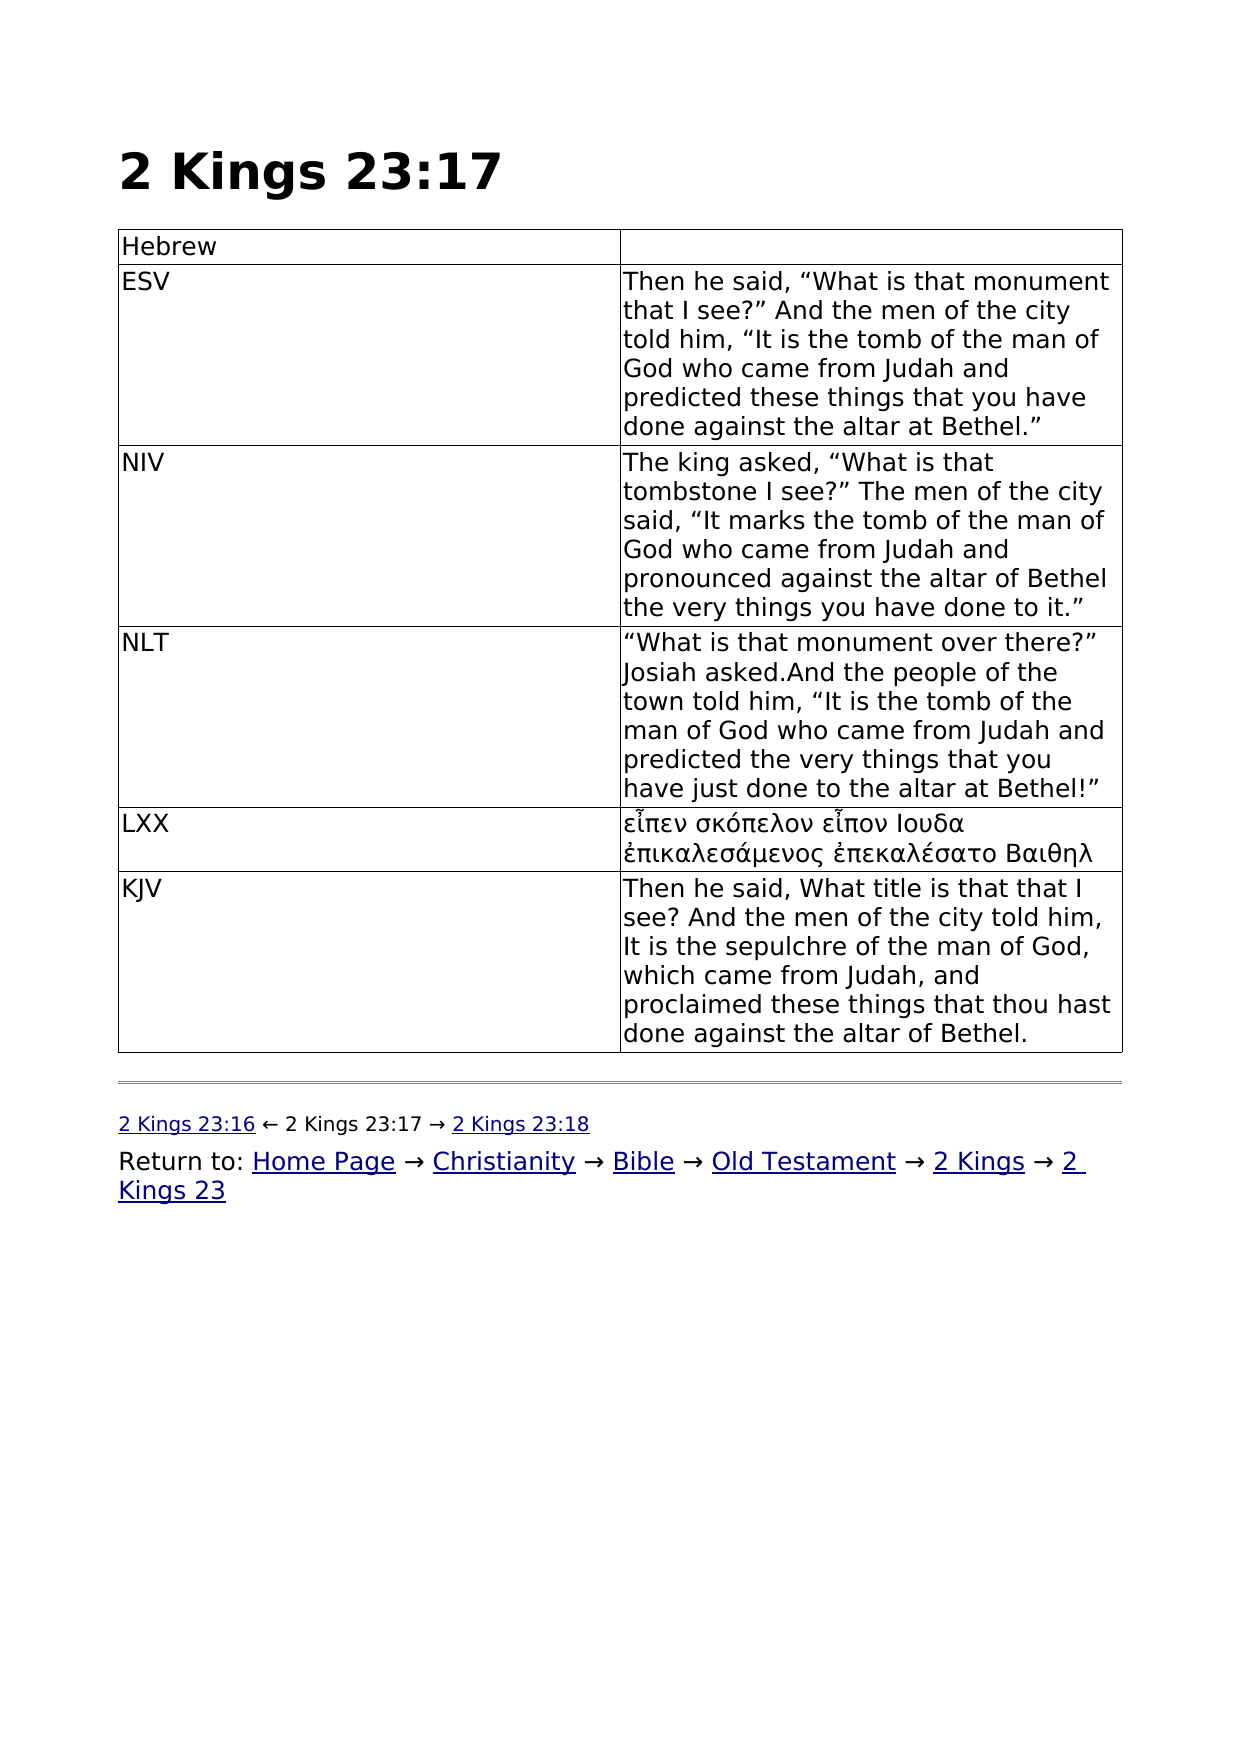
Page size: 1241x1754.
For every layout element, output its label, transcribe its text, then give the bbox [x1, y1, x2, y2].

text 2 Kings 23:16 ← 2 Kings 23:17 → 2 Kings 23:18 [118, 1113, 1122, 1147]
table_cell “What is that monument over there?” Josiah asked.And the people of the town told him, “It is the tomb of the man of God who came from Judah and predicted the very things that you have just done to the altar at Bethel!” [621, 627, 1122, 807]
table_header Hebrew [119, 230, 620, 264]
table_header [621, 230, 1122, 264]
table_cell KJV [119, 872, 620, 1052]
table_cell Then he said, What title is that that I see? And the men of the city told him, It is the sepulchre of the man of God, which came from Judah, and proclaimed these things that thou hast done against the altar of Bethel. [621, 872, 1122, 1052]
table_cell εἶπεν σκόπελον εἶπον Ιουδα ἐπικαλεσάμενος ἐπεκαλέσατο Βαιθηλ [621, 808, 1122, 871]
table_cell NLT [119, 627, 620, 807]
table_cell Then he said, “What is that monument that I see?” And the men of the city told him, “It is the tomb of the man of God who came from Judah and predicted these things that you have done against the altar at Bethel.” [621, 265, 1122, 445]
table_cell LXX [119, 808, 620, 871]
text Return to: Home Page → Christianity → Bible → Old Testament → 2 Kings → 2 Kings 23 [118, 1147, 1122, 1205]
subtitle 2 Kings 23:17 [118, 143, 1122, 201]
table_cell NIV [119, 446, 620, 626]
table_cell The king asked, “What is that tombstone I see?” The men of the city said, “It marks the tomb of the man of God who came from Judah and pronounced against the altar of Bethel the very things you have done to it.” [621, 446, 1122, 626]
table_cell ESV [119, 265, 620, 445]
